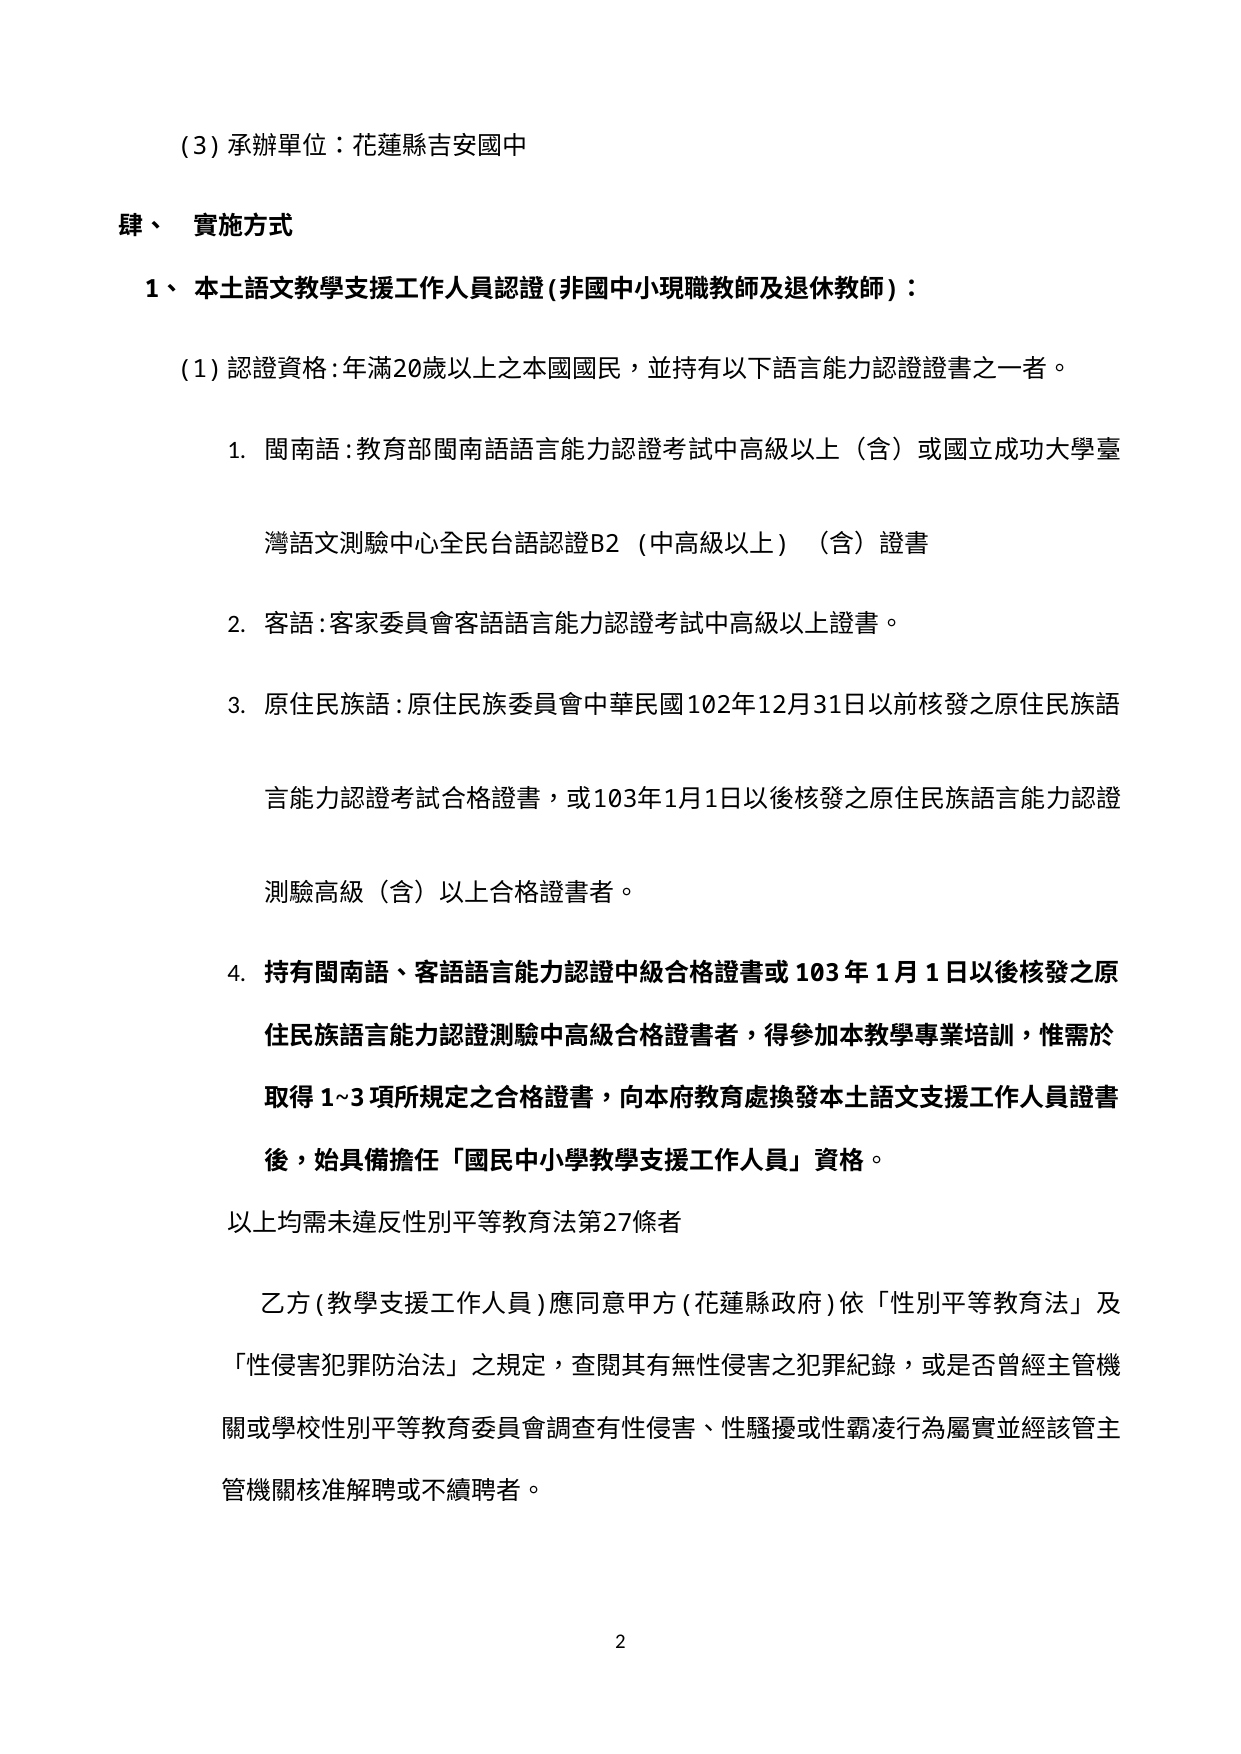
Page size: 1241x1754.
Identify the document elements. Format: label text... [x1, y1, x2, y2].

list 承辦單位：花蓮縣吉安國中 [177, 102, 1122, 164]
list 持有閩南語、客語語言能力認證中級合格證書或103年1月1日以後核發之原住民族語言能力認證測驗中高級合格證書者，得參加本教學專業培訓，惟需於取得1~3項所規定之合格證書，向本府教育處換發本土語文支援工作人員證書後，始具備擔任「國民中小學教學支援工作人員」資格。 [227, 929, 1122, 1179]
list 原住民族語:原住民族委員會中華民國102年12月31日以前核發之原住民族語言能力認證考試合格證書，或103年1月1日以後核發之原住民族語言能力認證測驗高級（含）以上合格證書者。 [227, 661, 1122, 911]
text 以上均需未違反性別平等教育法第27條者 [227, 1179, 1122, 1242]
text 乙方(教學支援工作人員)應同意甲方(花蓮縣政府)依「性別平等教育法」及「性侵害犯罪防治法」之規定，查閱其有無性侵害之犯罪紀錄，或是否曾經主管機關或學校性別平等教育委員會調查有性侵害、性騷擾或性霸凌行為屬實並經該管主管機關核准解聘或不續聘者。 [133, 1260, 1122, 1510]
list 認證資格:年滿20歲以上之本國國民，並持有以下語言能力認證證書之一者。 [177, 325, 1122, 388]
list 實施方式 [118, 182, 1122, 245]
list 客語:客家委員會客語語言能力認證考試中高級以上證書。 [227, 580, 1122, 643]
list 閩南語:教育部閩南語語言能力認證考試中高級以上（含）或國立成功大學臺灣語文測驗中心全民台語認證B2 (中高級以上) （含）證書 [227, 406, 1122, 562]
list 本土語文教學支援工作人員認證(非國中小現職教師及退休教師)： [144, 245, 1122, 307]
